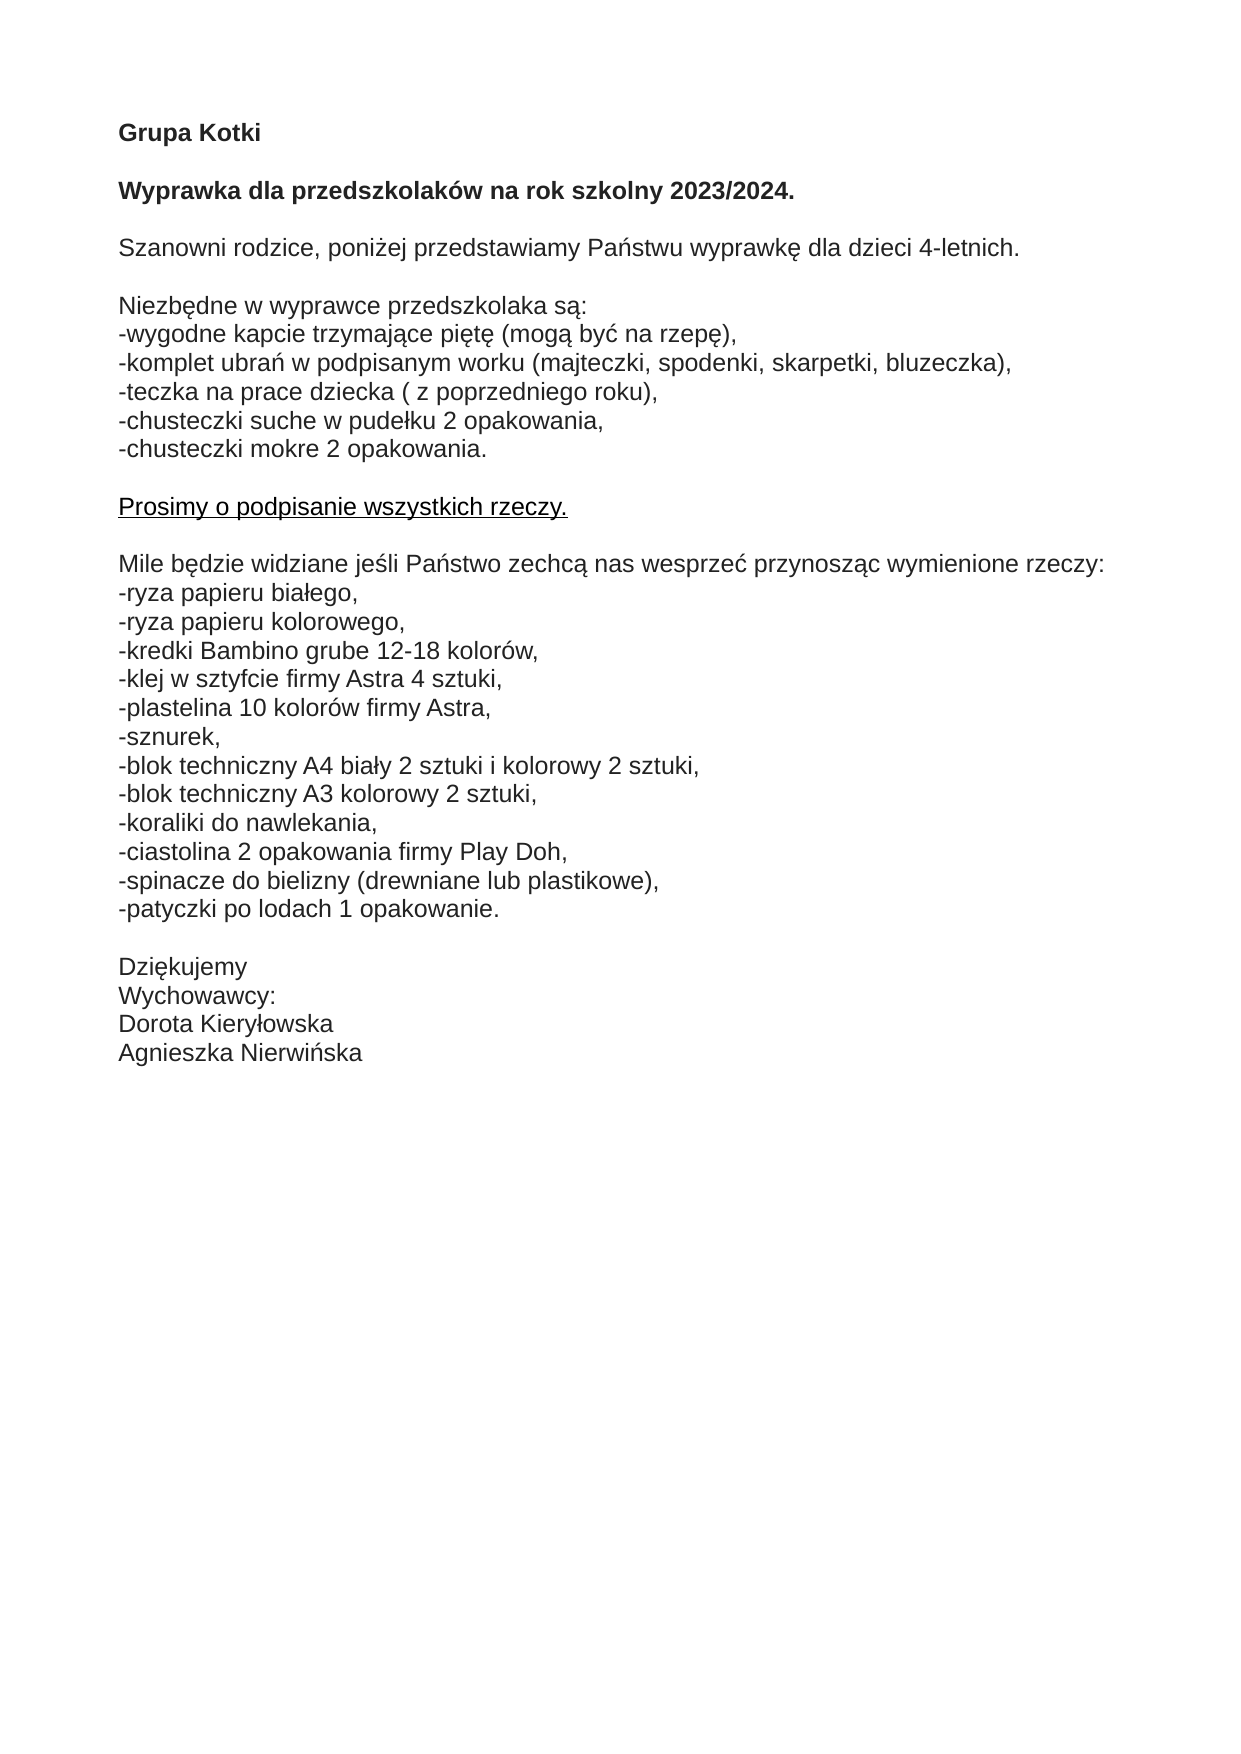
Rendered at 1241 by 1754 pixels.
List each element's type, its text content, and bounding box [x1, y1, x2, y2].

text -plastelina 10 kolorów firmy Astra, [118, 693, 1122, 722]
text -spinacze do bielizny (drewniane lub plastikowe), [118, 866, 1122, 894]
text Niezbędne w wyprawce przedszkolaka są: [118, 291, 1122, 319]
text Mile będzie widziane jeśli Państwo zechcą nas wesprzeć przynosząc wymienione rzeczy: [118, 549, 1122, 578]
text Wyprawka dla przedszkolaków na rok szkolny 2023/2024. [118, 176, 1122, 204]
text -ciastolina 2 opakowania firmy Play Doh, [118, 837, 1122, 866]
text -chusteczki suche w pudełku 2 opakowania, [118, 406, 1122, 434]
text -ryza papieru białego, [118, 578, 1122, 607]
text Szanowni rodzice, poniżej przedstawiamy Państwu wyprawkę dla dzieci 4-letnich. [118, 233, 1122, 262]
text -sznurek, [118, 722, 1122, 751]
text -chusteczki mokre 2 opakowania. [118, 434, 1122, 463]
text Dziękujemy [118, 952, 1122, 981]
text Agnieszka Nierwińska [118, 1038, 1122, 1067]
text -komplet ubrań w podpisanym worku (majteczki, spodenki, skarpetki, bluzeczka), [118, 348, 1122, 377]
text -koraliki do nawlekania, [118, 808, 1122, 837]
text -patyczki po lodach 1 opakowanie. [118, 894, 1122, 923]
text Wychowawcy: [118, 981, 1122, 1009]
text Grupa Kotki [118, 118, 1122, 147]
text -kredki Bambino grube 12-18 kolorów, [118, 636, 1122, 664]
text -teczka na prace dziecka ( z poprzedniego roku), [118, 377, 1122, 406]
text Dorota Kieryłowska [118, 1009, 1122, 1038]
text -klej w sztyfcie firmy Astra 4 sztuki, [118, 664, 1122, 693]
text -blok techniczny A3 kolorowy 2 sztuki, [118, 779, 1122, 808]
text -wygodne kapcie trzymające piętę (mogą być na rzepę), [118, 319, 1122, 348]
text -ryza papieru kolorowego, [118, 607, 1122, 636]
text -blok techniczny A4 biały 2 sztuki i kolorowy 2 sztuki, [118, 751, 1122, 779]
text Prosimy o podpisanie wszystkich rzeczy. [118, 492, 1122, 521]
